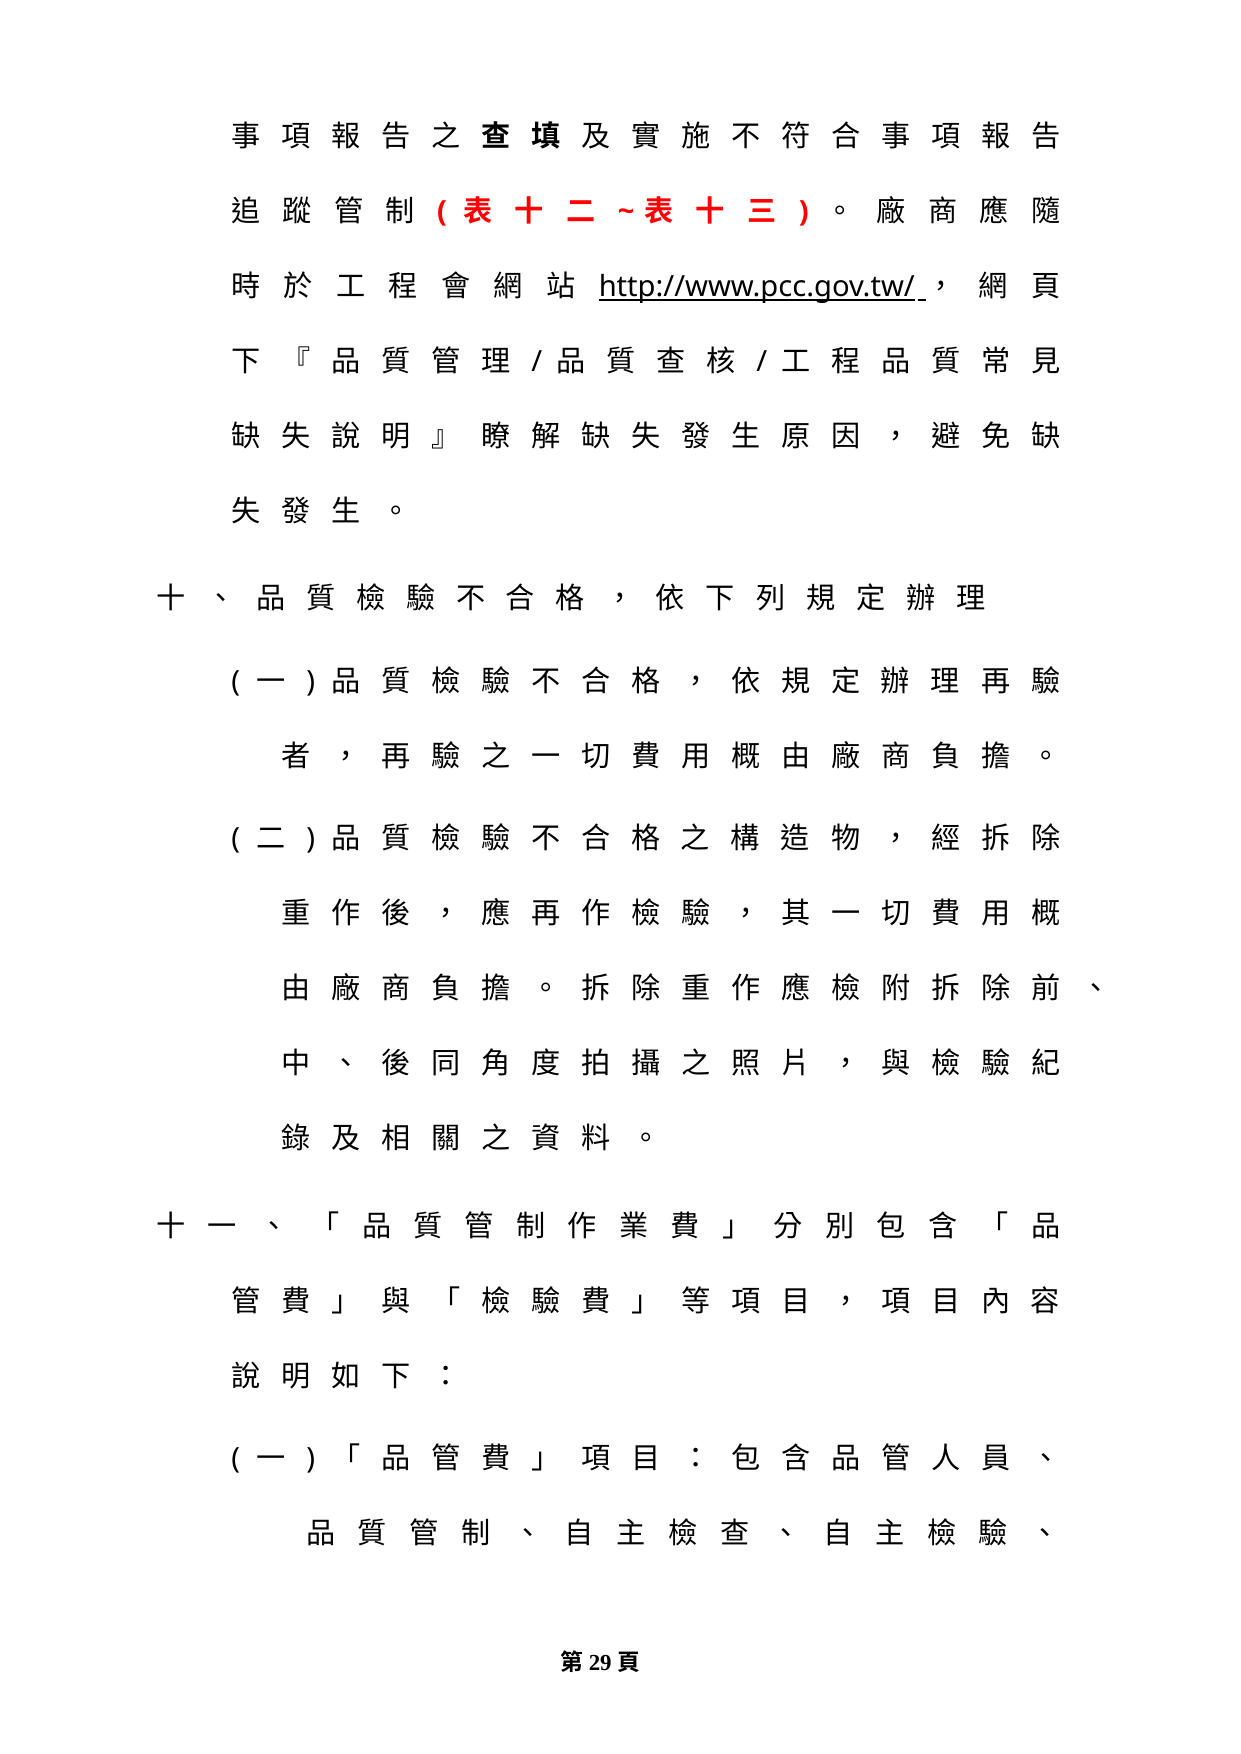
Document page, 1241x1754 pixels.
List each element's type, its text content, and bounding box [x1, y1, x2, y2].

text (二)品質檢驗不合格之構造物，經拆除重作後，應再作檢驗，其一切費用概由廠商負擔。拆除重作應檢附拆除前、中、後同角度拍攝之照片，與檢驗紀錄及相關之資料。 [210, 799, 1081, 1174]
text (一)品質檢驗不合格，依規定辦理再驗者，再驗之一切費用概由廠商負擔。 [210, 641, 1081, 791]
text 十、品質檢驗不合格，依下列規定辦理 [156, 559, 1081, 634]
text 事項報告之查填及實施不符合事項報告追蹤管制(表十二~表十三)。廠商應隨時於工程會網站http://www.pcc.gov.tw/，網頁下『品質管理/品質查核/工程品質常見缺失說明』瞭解缺失發生原因，避免缺失發生。 [156, 96, 1081, 546]
text 十一、「品質管制作業費」分別包含「品管費」與「檢驗費」等項目，項目內容說明如下： [156, 1186, 1081, 1411]
text (一)「品管費」項目：包含品管人員、品質管制、自主檢查、自主檢驗、 [227, 1419, 1081, 1569]
